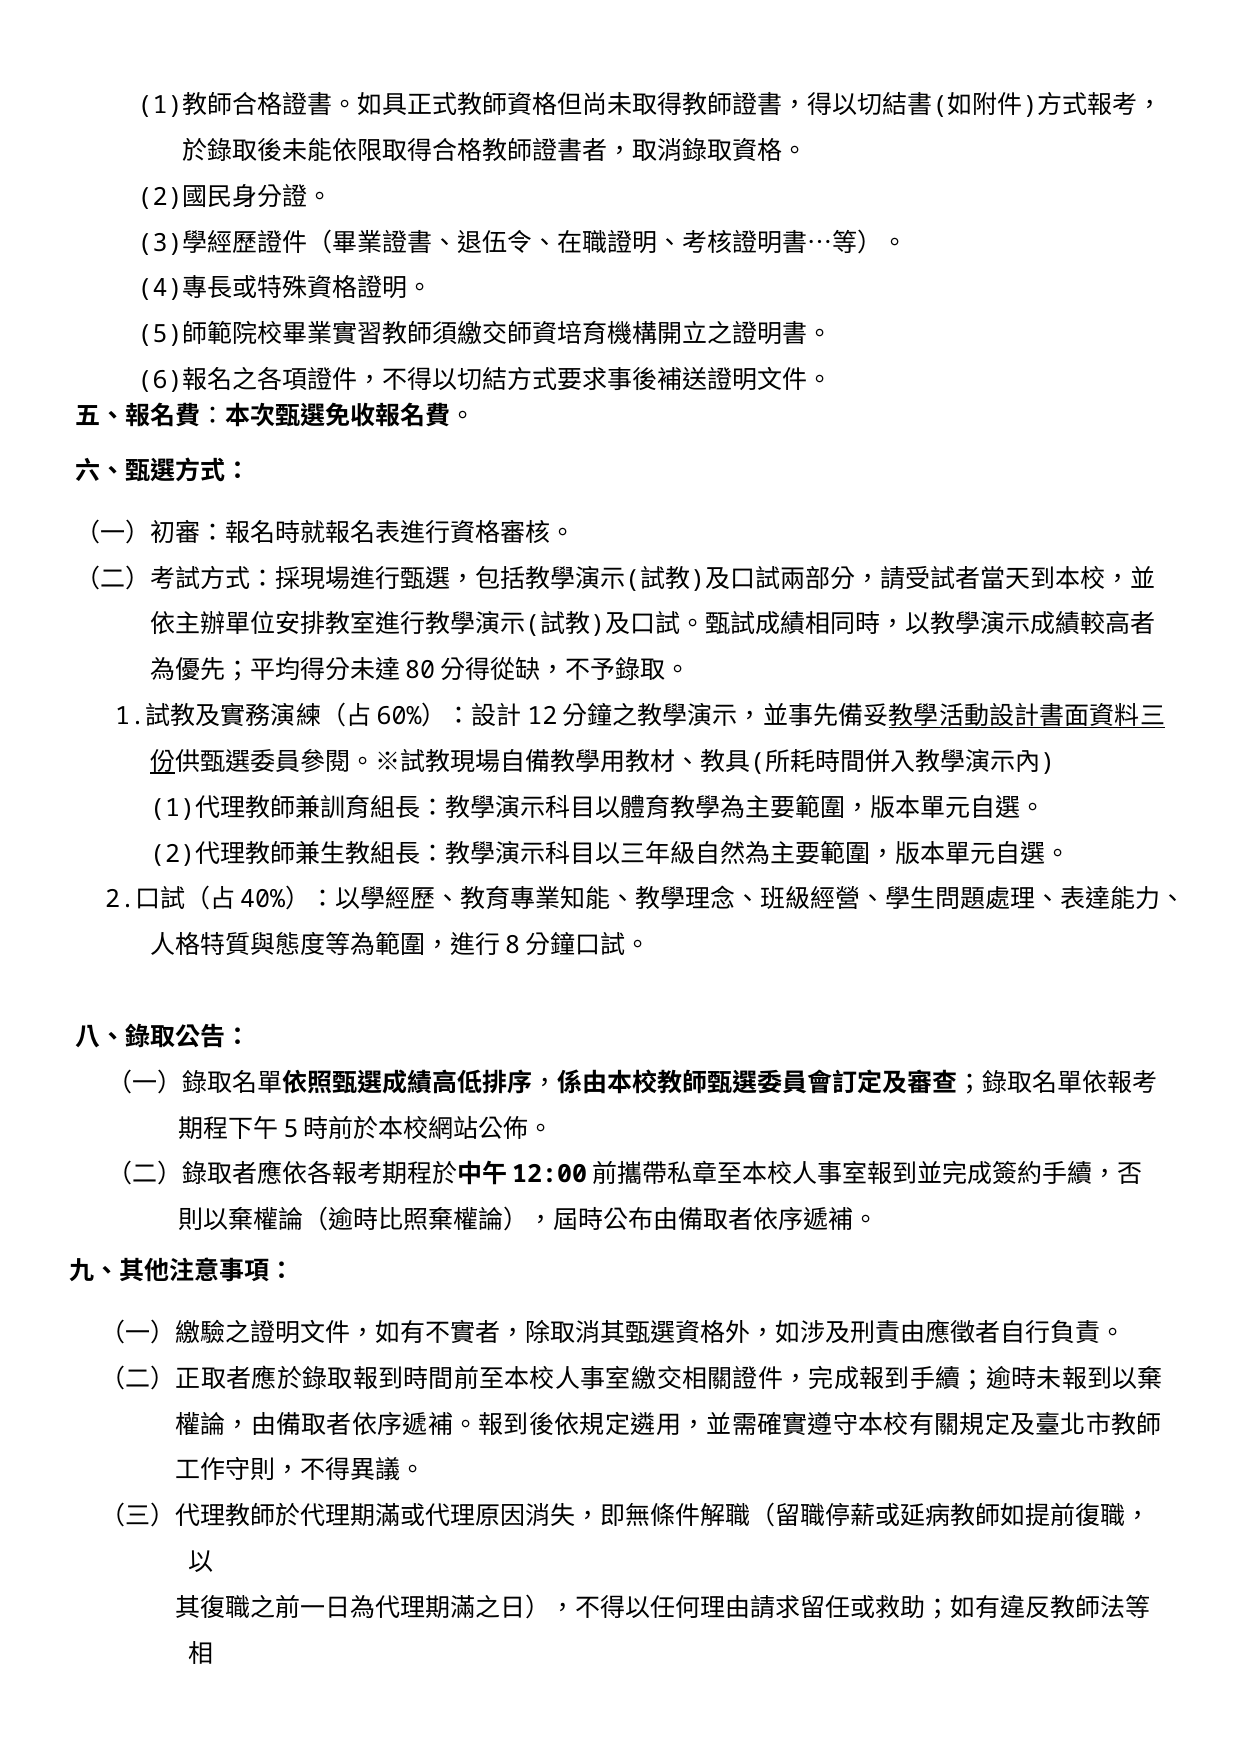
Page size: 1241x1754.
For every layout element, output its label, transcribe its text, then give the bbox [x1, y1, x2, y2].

text （一）初審：報名時就報名表進行資格審核。 [75, 504, 1165, 550]
text 八、錄取公告： [75, 1009, 1165, 1054]
text （二）正取者應於錄取報到時間前至本校人事室繳交相關證件，完成報到手續；逾時未報到以棄權論，由備取者依序遞補。報到後依規定遴用，並需確實遵守本校有關規定及臺北市教師工作守則，不得異議。 [100, 1351, 1165, 1488]
text (2)國民身分證。 [137, 167, 1165, 212]
text （一）繳驗之證明文件，如有不實者，除取消其甄選資格外，如涉及刑責由應徵者自行負責。 [100, 1305, 1165, 1351]
text （一）錄取名單依照甄選成績高低排序，係由本校教師甄選委員會訂定及審查；錄取名單依報考期程下午5時前於本校網站公佈。 [107, 1054, 1165, 1146]
text （三）代理教師於代理期滿或代理原因消失，即無條件解職（留職停薪或延病教師如提前復職，以 [100, 1488, 1165, 1580]
text (1)教師合格證書。如具正式教師資格但尚未取得教師證書，得以切結書(如附件)方式報考，於錄取後未能依限取得合格教師證書者，取消錄取資格。 [137, 75, 1165, 167]
text （二）錄取者應依各報考期程於中午12:00前攜帶私章至本校人事室報到並完成簽約手續，否則以棄權論（逾時比照棄權論），屆時公布由備取者依序遞補。 [107, 1146, 1165, 1238]
text (2)代理教師兼生教組長：教學演示科目以三年級自然為主要範圍，版本單元自選。 [75, 825, 1165, 871]
text (4)專長或特殊資格證明。 [137, 258, 1165, 304]
text (6)報名之各項證件，不得以切結方式要求事後補送證明文件。 [137, 350, 1165, 396]
text 2.口試（占40%）：以學經歷、教育專業知能、教學理念、班級經營、學生問題處理、表達能力、人格特質與態度等為範圍，進行8分鐘口試。 [105, 871, 1165, 963]
text 1.試教及實務演練（占60%）：設計12分鐘之教學演示，並事先備妥教學活動設計書面資料三份供甄選委員參閱。※試教現場自備教學用教材、教具(所耗時間併入教學演示內) [100, 688, 1165, 779]
text (5)師範院校畢業實習教師須繳交師資培育機構開立之證明書。 [137, 304, 1165, 350]
text (3)學經歷證件（畢業證書、退伍令、在職證明、考核證明書…等）。 [137, 212, 1165, 258]
text 六、甄選方式： [75, 450, 1165, 486]
text 五、報名費：本次甄選免收報名費。 [75, 396, 1165, 432]
text （二）考試方式：採現場進行甄選，包括教學演示(試教)及口試兩部分，請受試者當天到本校，並依主辦單位安排教室進行教學演示(試教)及口試。甄試成績相同時，以教學演示成績較高者為優先；平均得分未達80分得從缺，不予錄取。 [75, 550, 1165, 688]
text 其復職之前一日為代理期滿之日），不得以任何理由請求留任或救助；如有違反教師法等相 [175, 1580, 1165, 1671]
text 九、其他注意事項： [69, 1250, 1165, 1287]
text (1)代理教師兼訓育組長：教學演示科目以體育教學為主要範圍，版本單元自選。 [75, 779, 1165, 825]
